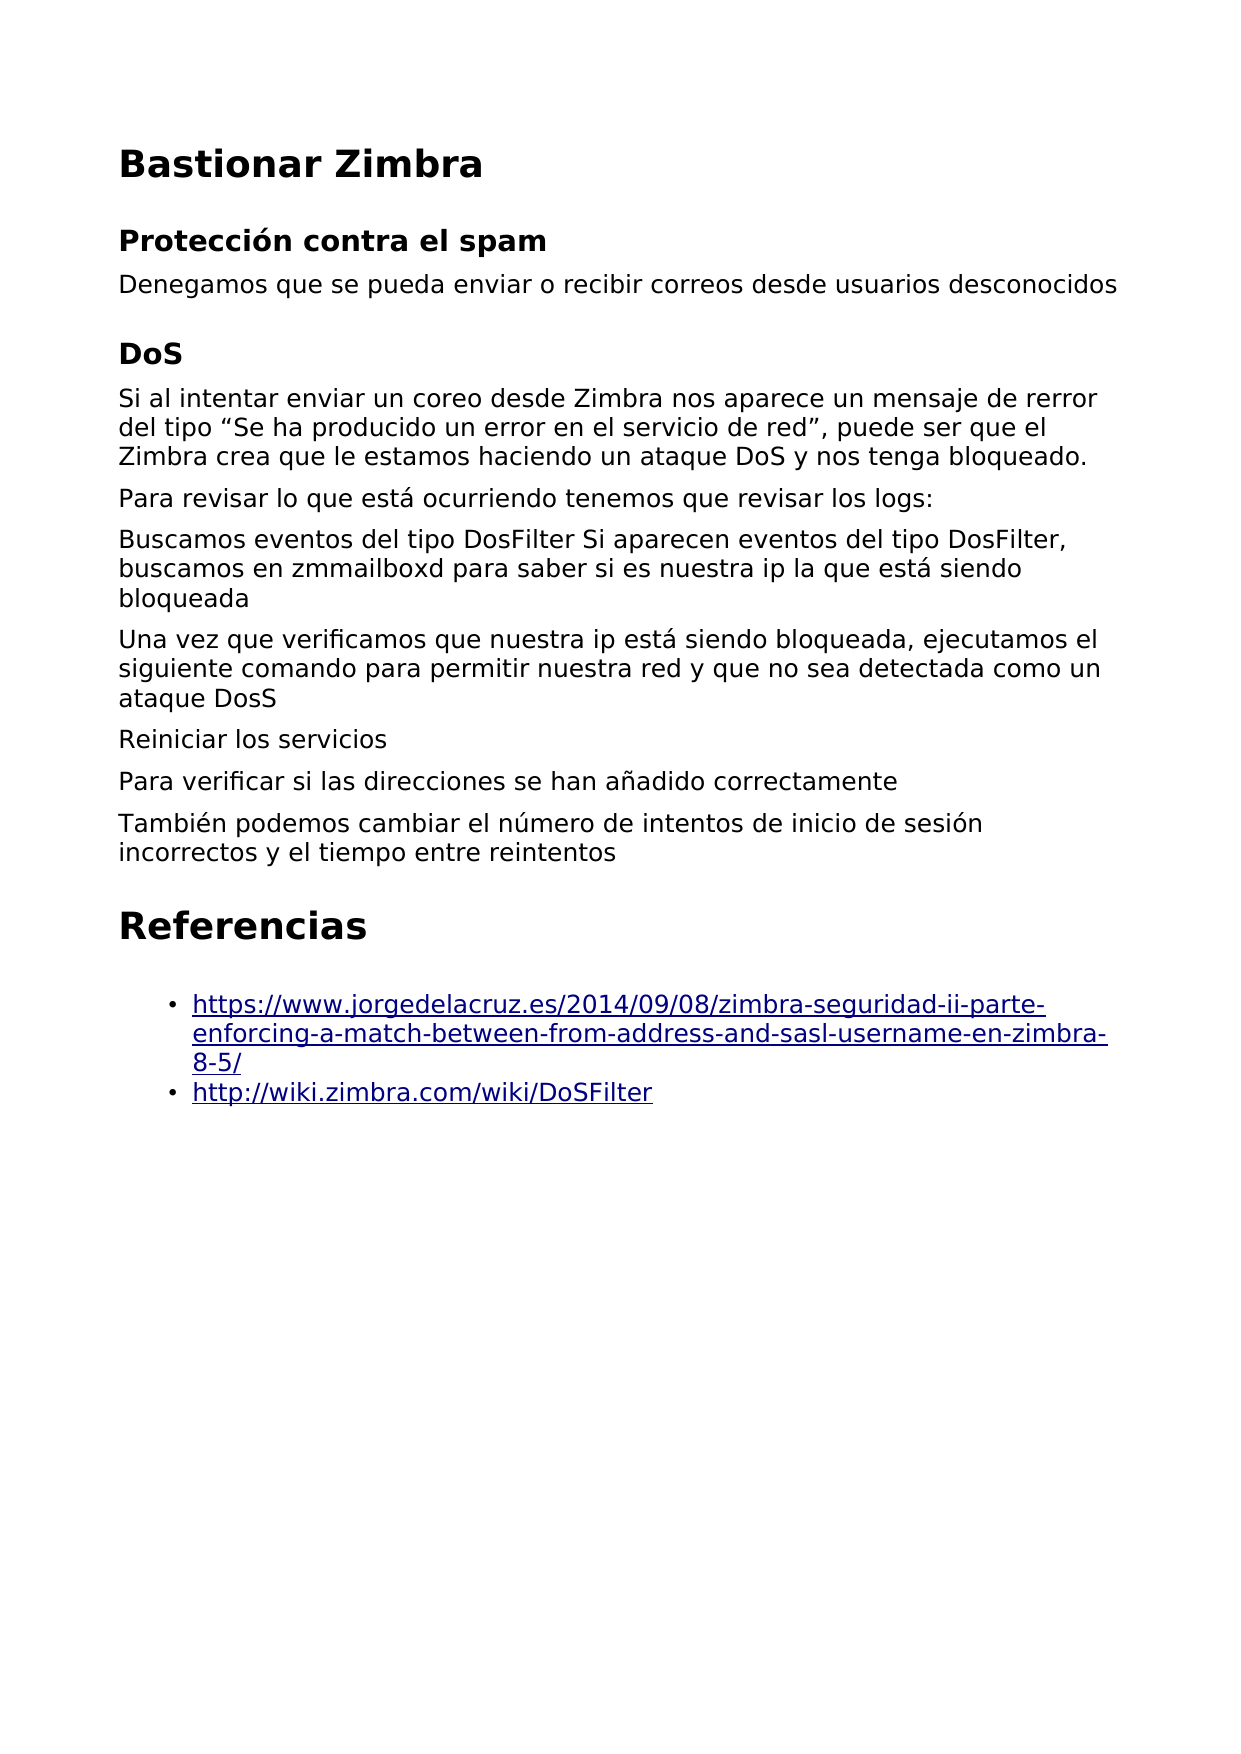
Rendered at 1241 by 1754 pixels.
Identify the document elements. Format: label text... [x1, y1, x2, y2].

text Una vez que verificamos que nuestra ip está siendo bloqueada, ejecutamos el siguiente comando para permitir nuestra red y que no sea detectada como un ataque DosS [118, 626, 1122, 713]
list http://wiki.zimbra.com/wiki/DoSFilter [177, 1078, 1122, 1107]
text Denegamos que se pueda enviar o recibir correos desde usuarios desconocidos [118, 271, 1122, 300]
text También podemos cambiar el número de intentos de inicio de sesión incorrectos y el tiempo entre reintentos [118, 809, 1122, 867]
text Para verificar si las direcciones se han añadido correctamente [118, 767, 1122, 796]
list https://www.jorgedelacruz.es/2014/09/08/zimbra-seguridad-ii-parte-enforcing-a-match-between-from-address-and-sasl-username-en-zimbra-8-5/ [177, 990, 1122, 1078]
subtitle DoS [118, 337, 1122, 371]
subtitle Bastionar Zimbra [118, 143, 1122, 187]
text Para revisar lo que está ocurriendo tenemos que revisar los logs: [118, 484, 1122, 513]
text Reiniciar los servicios [118, 726, 1122, 755]
subtitle Referencias [118, 905, 1122, 948]
text Buscamos eventos del tipo DosFilter Si aparecen eventos del tipo DosFilter, buscamos en zmmailboxd para saber si es nuestra ip la que está siendo bloqueada [118, 526, 1122, 613]
text Si al intentar enviar un coreo desde Zimbra nos aparece un mensaje de rerror del tipo “Se ha producido un error en el servicio de red”, puede ser que el Zimbra crea que le estamos haciendo un ataque DoS y nos tenga bloqueado. [118, 384, 1122, 471]
subtitle Protección contra el spam [118, 224, 1122, 258]
